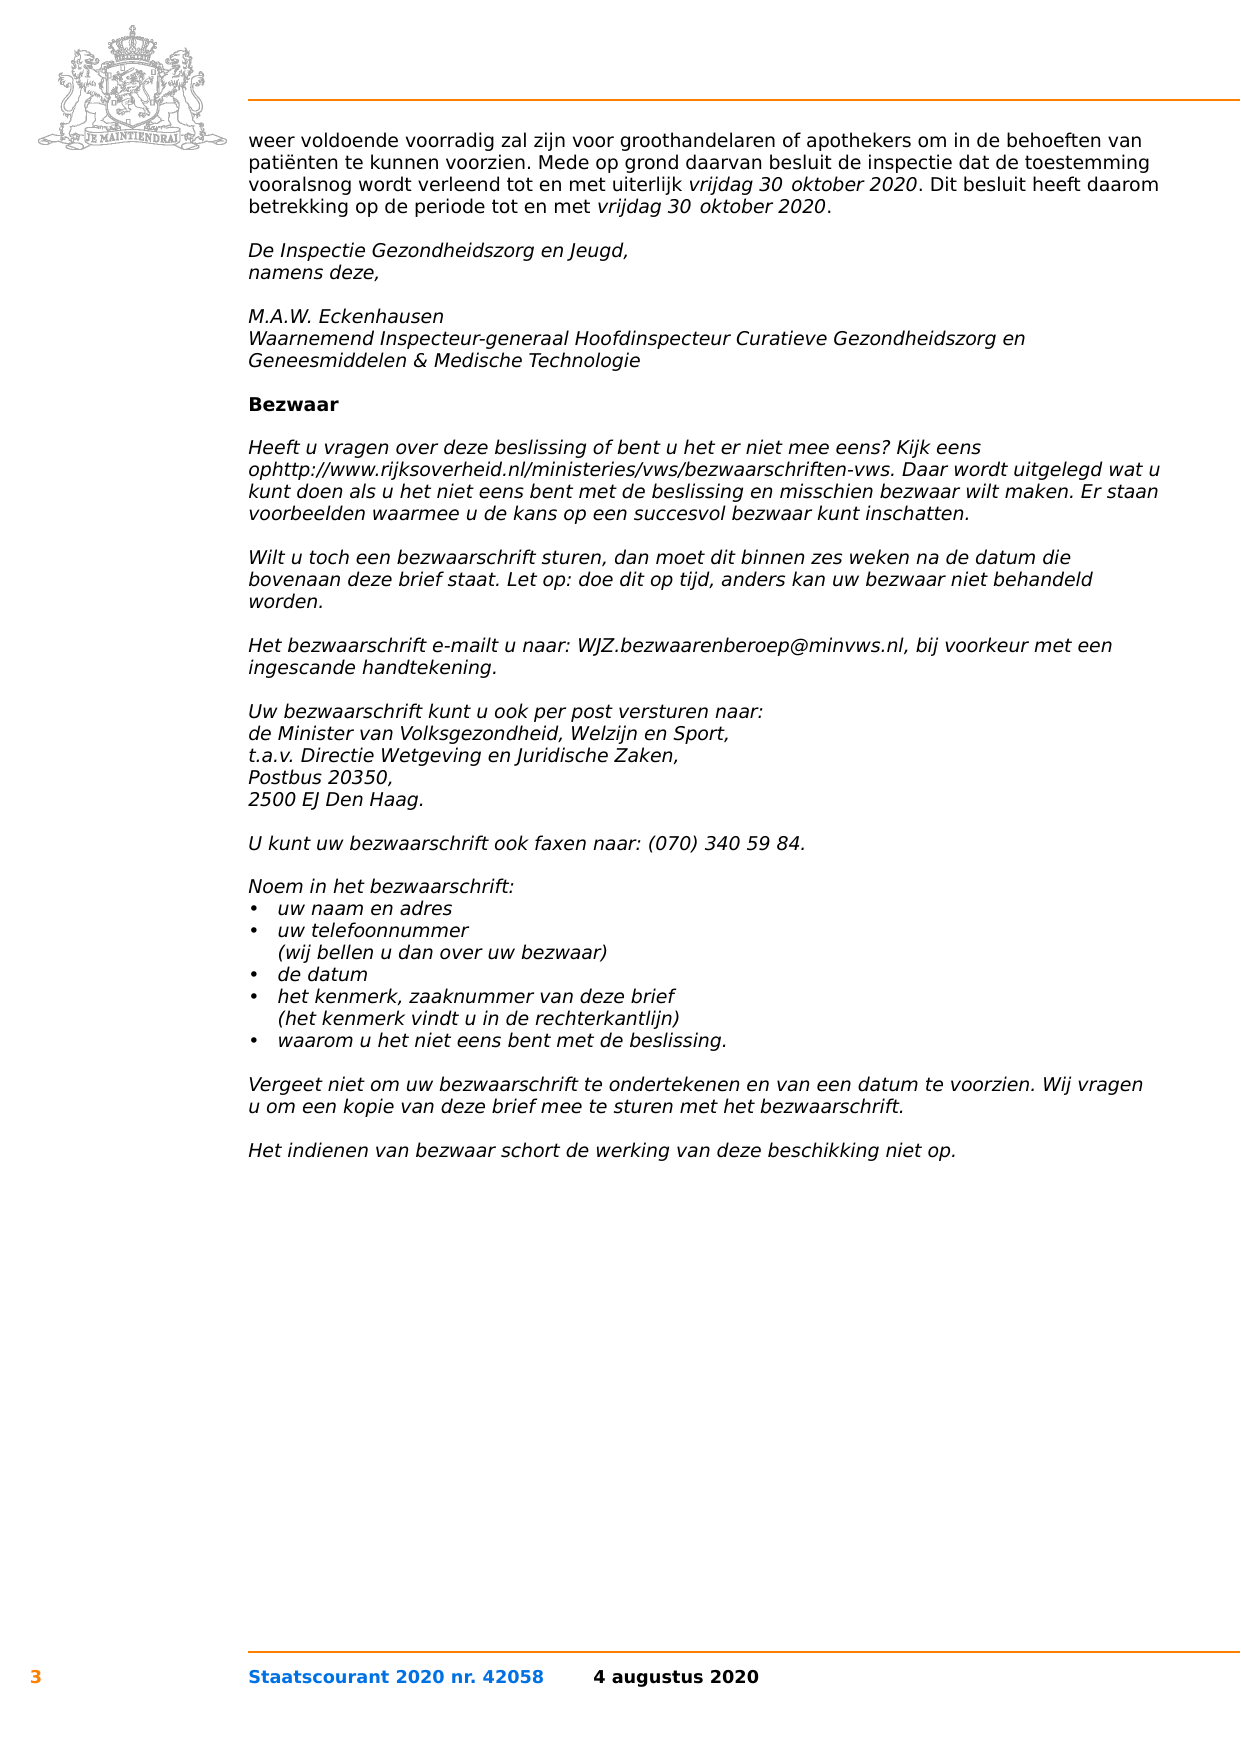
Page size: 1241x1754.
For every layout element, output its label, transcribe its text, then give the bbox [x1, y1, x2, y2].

text t.a.v. Directie Wetgeving en Juridische Zaken, [248, 745, 1163, 767]
text • waarom u het niet eens bent met de beslissing. [248, 1030, 1163, 1052]
text Heeft u vragen over deze beslissing of bent u het er niet mee eens? Kijk eens ophttp://www.rijksoverheid.nl/ministeries/vws/bezwaarschriften-vws. Daar wordt uitgelegd wat u kunt doen als u het niet eens bent met de beslissing en misschien bezwaar wilt maken. Er staan voorbeelden waarmee u de kans op een succesvol bezwaar kunt inschatten. [248, 437, 1163, 525]
text De Inspectie Gezondheidszorg en Jeugd, namens deze, M.A.W. Eckenhausen Waarnemend Inspecteur-generaal Hoofdinspecteur Curatieve Gezondheidszorg en Geneesmiddelen & Medische Technologie [248, 240, 1163, 372]
text Noem in het bezwaarschrift: [248, 876, 1163, 898]
text Postbus 20350, [248, 767, 1163, 789]
text Het bezwaarschrift e-mailt u naar: WJZ.bezwaarenberoep@minvws.nl, bij voorkeur met een ingescande handtekening. [248, 635, 1163, 679]
text de Minister van Volksgezondheid, Welzijn en Sport, [248, 723, 1163, 745]
text (wij bellen u dan over uw bezwaar) [277, 942, 1163, 964]
text • uw telefoonnummer [248, 920, 1163, 942]
text • uw naam en adres [248, 898, 1163, 920]
text • het kenmerk, zaaknummer van deze brief [248, 986, 1163, 1008]
text Wilt u toch een bezwaarschrift sturen, dan moet dit binnen zes weken na de datum die bovenaan deze brief staat. Let op: doe dit op tijd, anders kan uw bezwaar niet behandeld worden. [248, 547, 1163, 613]
text Bezwaar [248, 393, 1163, 415]
text weer voldoende voorradig zal zijn voor groothandelaren of apothekers om in de behoeften van patiënten te kunnen voorzien. Mede op grond daarvan besluit de inspectie dat de toestemming vooralsnog wordt verleend tot en met uiterlijk vrijdag 30 oktober 2020. Dit besluit heeft daarom betrekking op de periode tot en met vrijdag 30 oktober 2020. [248, 130, 1163, 218]
picture [38, 25, 227, 150]
text Vergeet niet om uw bezwaarschrift te ondertekenen en van een datum te voorzien. Wij vragen u om een kopie van deze brief mee te sturen met het bezwaarschrift. [248, 1074, 1163, 1118]
text Uw bezwaarschrift kunt u ook per post versturen naar: [248, 701, 1163, 723]
text 2500 EJ Den Haag. [248, 789, 1163, 811]
text U kunt uw bezwaarschrift ook faxen naar: (070) 340 59 84. [248, 832, 1163, 854]
text • de datum [248, 964, 1163, 986]
text Het indienen van bezwaar schort de werking van deze beschikking niet op. [248, 1140, 1163, 1162]
text (het kenmerk vindt u in de rechterkantlijn) [277, 1008, 1163, 1030]
